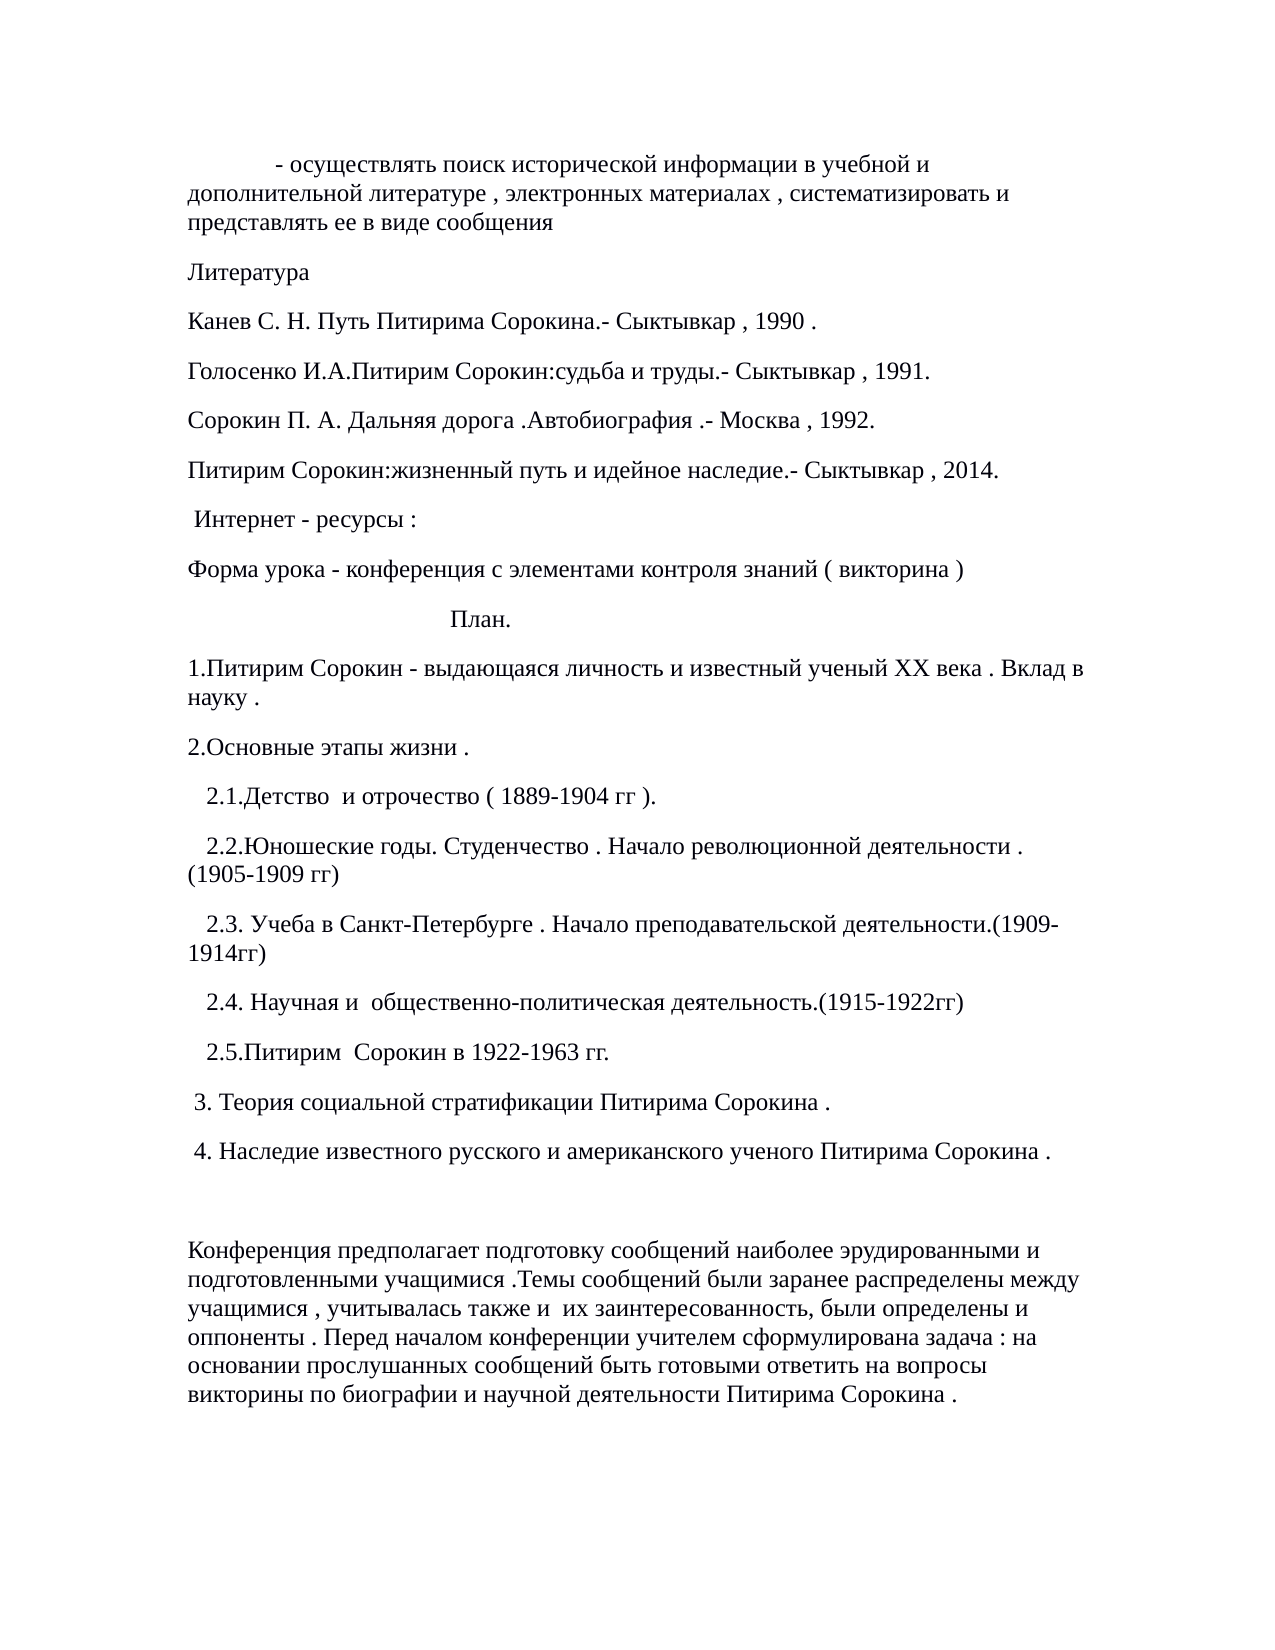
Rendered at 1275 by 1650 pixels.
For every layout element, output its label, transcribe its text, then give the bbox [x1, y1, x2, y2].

text 2.3. Учеба в Санкт-Петербурге . Начало преподавательской деятельности.(1909-1914гг) [187, 909, 1087, 967]
text Форма урока - конференция с элементами контроля знаний ( викторина ) [187, 554, 1087, 583]
text 1.Питирим Сорокин - выдающаяся личность и известный ученый ХХ века . Вклад в науку . [187, 654, 1087, 711]
text Конференция предполагает подготовку сообщений наиболее эрудированными и подготовленными учащимися .Темы сообщений были заранее распределены между учащимися , учитывалась также и их заинтересованность, были определены и оппоненты . Перед началом конференции учителем сформулирована задача : на основании прослушанных сообщений быть готовыми ответить на вопросы викторины по биографии и научной деятельности Питирима Сорокина . [187, 1236, 1087, 1408]
text Литература [187, 257, 1087, 286]
text 2.1.Детство и отрочество ( 1889-1904 гг ). [187, 782, 1087, 810]
text 2.Основные этапы жизни . [187, 732, 1087, 761]
text Голосенко И.А.Питирим Сорокин:судьба и труды.- Сыктывкар , 1991. [187, 356, 1087, 385]
text 2.5.Питирим Сорокин в 1922-1963 гг. [187, 1037, 1087, 1066]
text 3. Теория социальной стратификации Питирима Сорокина . [187, 1087, 1087, 1116]
text - осуществлять поиск исторической информации в учебной и дополнительной литературе , электронных материалах , систематизировать и представлять ее в виде сообщения [187, 150, 1087, 236]
text Интернет - ресурсы : [187, 505, 1087, 534]
text 2.2.Юношеские годы. Студенчество . Начало революционной деятельности .(1905-1909 гг) [187, 831, 1087, 889]
text 4. Наследие известного русского и американского ученого Питирима Сорокина . [187, 1137, 1087, 1165]
text Канев С. Н. Путь Питирима Сорокина.- Сыктывкар , 1990 . [187, 307, 1087, 335]
text План. [187, 604, 1087, 633]
text Сорокин П. А. Дальняя дорога .Автобиография .- Москва , 1992. [187, 406, 1087, 434]
text Питирим Сорокин:жизненный путь и идейное наследие.- Сыктывкар , 2014. [187, 455, 1087, 484]
text 2.4. Научная и общественно-политическая деятельность.(1915-1922гг) [187, 988, 1087, 1017]
